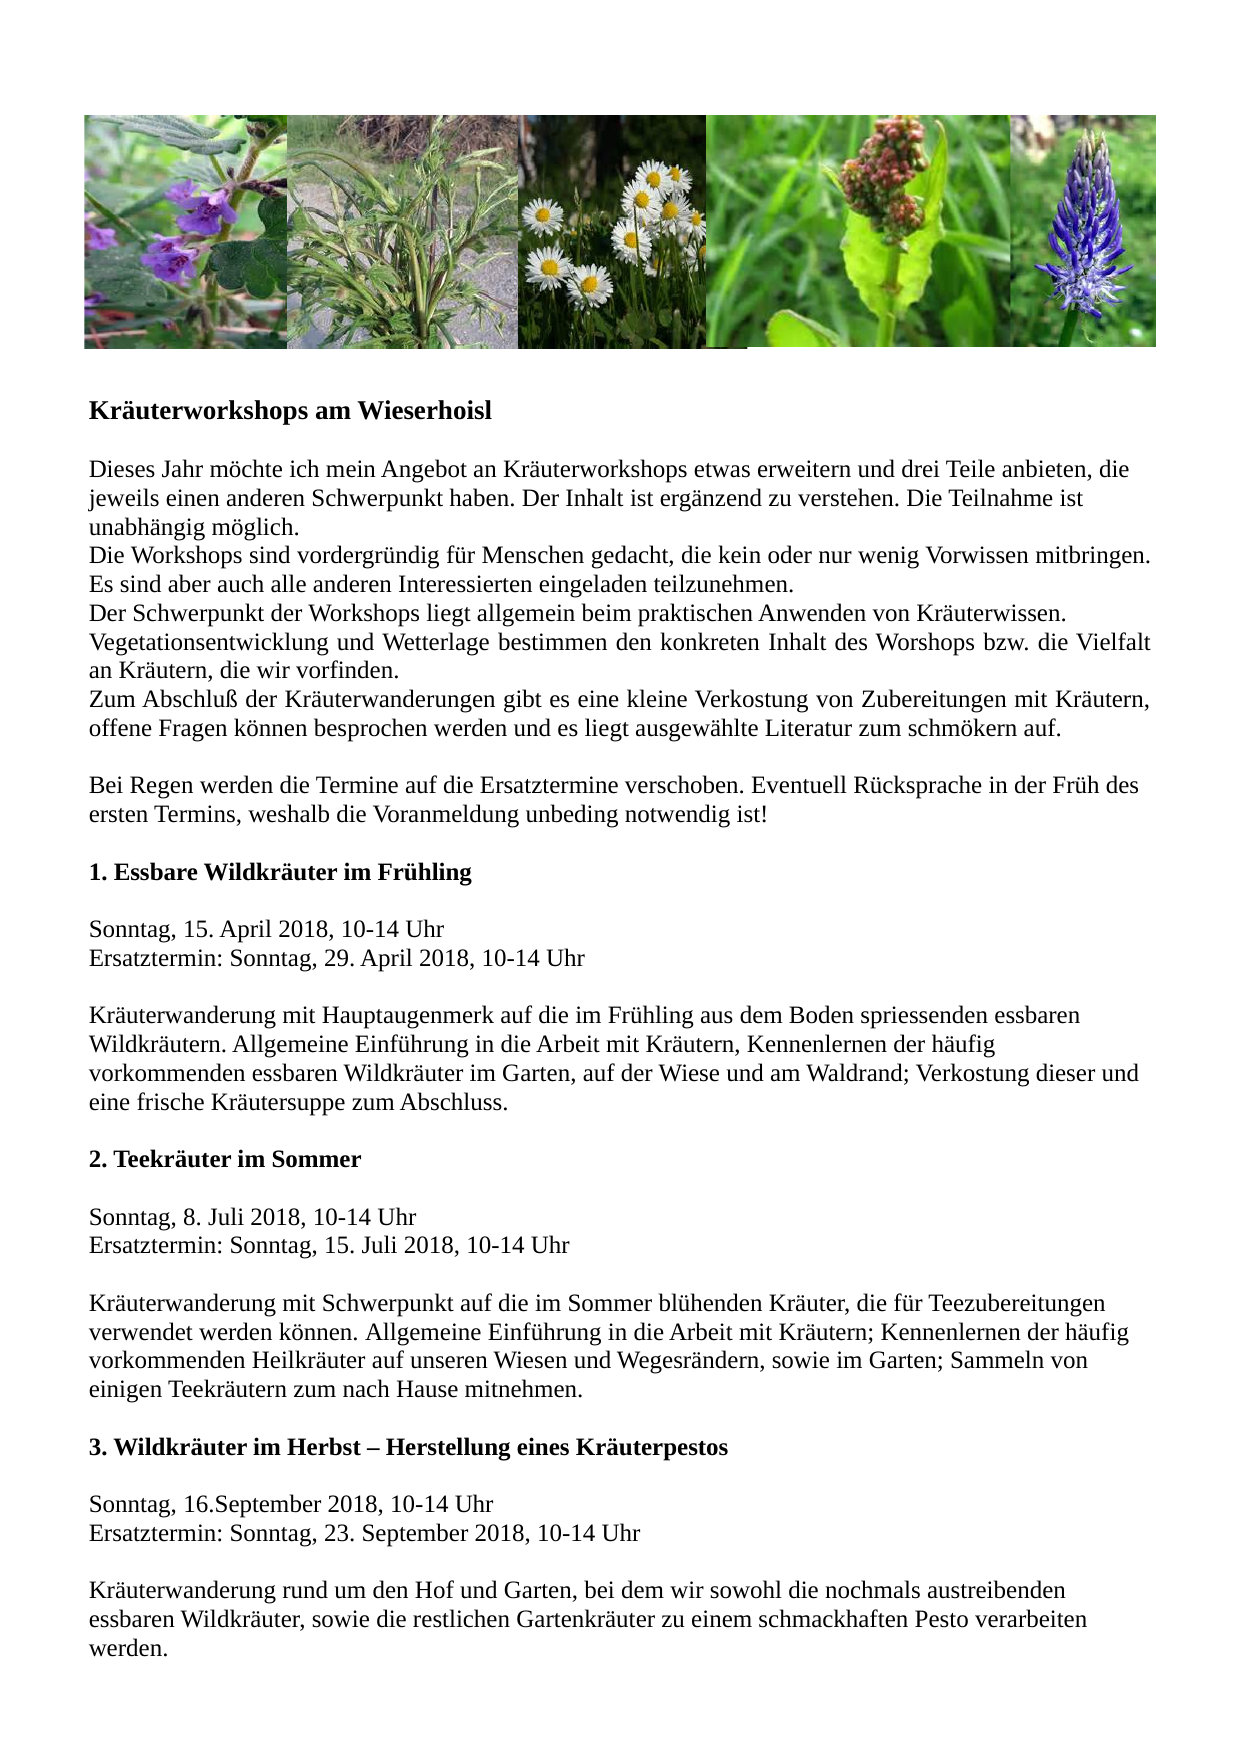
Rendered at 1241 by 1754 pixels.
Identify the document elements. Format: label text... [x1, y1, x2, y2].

text Die Workshops sind vordergründig für Menschen gedacht, die kein oder nur wenig Vorwissen mitbringen. Es sind aber auch alle anderen Interessierten eingeladen teilzunehmen. [88, 541, 1152, 598]
text Kräuterwanderung rund um den Hof und Garten, bei dem wir sowohl die nochmals austreibenden essbaren Wildkräuter, sowie die restlichen Gartenkräuter zu einem schmackhaften Pesto verarbeiten werden. [88, 1576, 1152, 1662]
text Sonntag, 8. Juli 2018, 10-14 Uhr [88, 1202, 1152, 1231]
text Ersatztermin: Sonntag, 29. April 2018, 10-14 Uhr [88, 943, 1152, 972]
text Der Schwerpunkt der Workshops liegt allgemein beim praktischen Anwenden von Kräuterwissen. [88, 598, 1152, 627]
text Bei Regen werden die Termine auf die Ersatztermine verschoben. Eventuell Rücksprache in der Früh des ersten Termins, weshalb die Voranmeldung unbeding notwendig ist! [88, 771, 1152, 828]
picture [84, 115, 1156, 349]
text Dieses Jahr möchte ich mein Angebot an Kräuterworkshops etwas erweitern und drei Teile anbieten, die jeweils einen anderen Schwerpunkt haben. Der Inhalt ist ergänzend zu verstehen. Die Teilnahme ist unabhängig möglich. [88, 454, 1152, 541]
text Ersatztermin: Sonntag, 23. September 2018, 10-14 Uhr [88, 1518, 1152, 1547]
text 3. Wildkräuter im Herbst – Herstellung eines Kräuterpestos [88, 1432, 1152, 1461]
text Kräuterwanderung mit Schwerpunkt auf die im Sommer blühenden Kräuter, die für Teezubereitungen verwendet werden können. Allgemeine Einführung in die Arbeit mit Kräutern; Kennenlernen der häufig vorkommenden Heilkräuter auf unseren Wiesen und Wegesrändern, sowie im Garten; Sammeln von einigen Teekräutern zum nach Hause mitnehmen. [88, 1288, 1152, 1403]
text Kräuterwanderung mit Hauptaugenmerk auf die im Frühling aus dem Boden spriessenden essbaren Wildkräutern. Allgemeine Einführung in die Arbeit mit Kräutern, Kennenlernen der häufig vorkommenden essbaren Wildkräuter im Garten, auf der Wiese und am Waldrand; Verkostung dieser und eine frische Kräutersuppe zum Abschluss. [88, 1001, 1152, 1116]
text Sonntag, 16.September 2018, 10-14 Uhr [88, 1489, 1152, 1518]
text Zum Abschluß der Kräuterwanderungen gibt es eine kleine Verkostung von Zubereitungen mit Kräutern, offene Fragen können besprochen werden und es liegt ausgewählte Literatur zum schmökern auf. [88, 684, 1152, 742]
text 1. Essbare Wildkräuter im Frühling [88, 857, 1152, 886]
text Sonntag, 15. April 2018, 10-14 Uhr [88, 914, 1152, 943]
text 2. Teekräuter im Sommer [88, 1144, 1152, 1173]
text Kräuterworkshops am Wieserhoisl [88, 394, 1152, 426]
text Ersatztermin: Sonntag, 15. Juli 2018, 10-14 Uhr [88, 1231, 1152, 1259]
text Vegetationsentwicklung und Wetterlage bestimmen den konkreten Inhalt des Worshops bzw. die Vielfalt an Kräutern, die wir vorfinden. [88, 627, 1152, 684]
